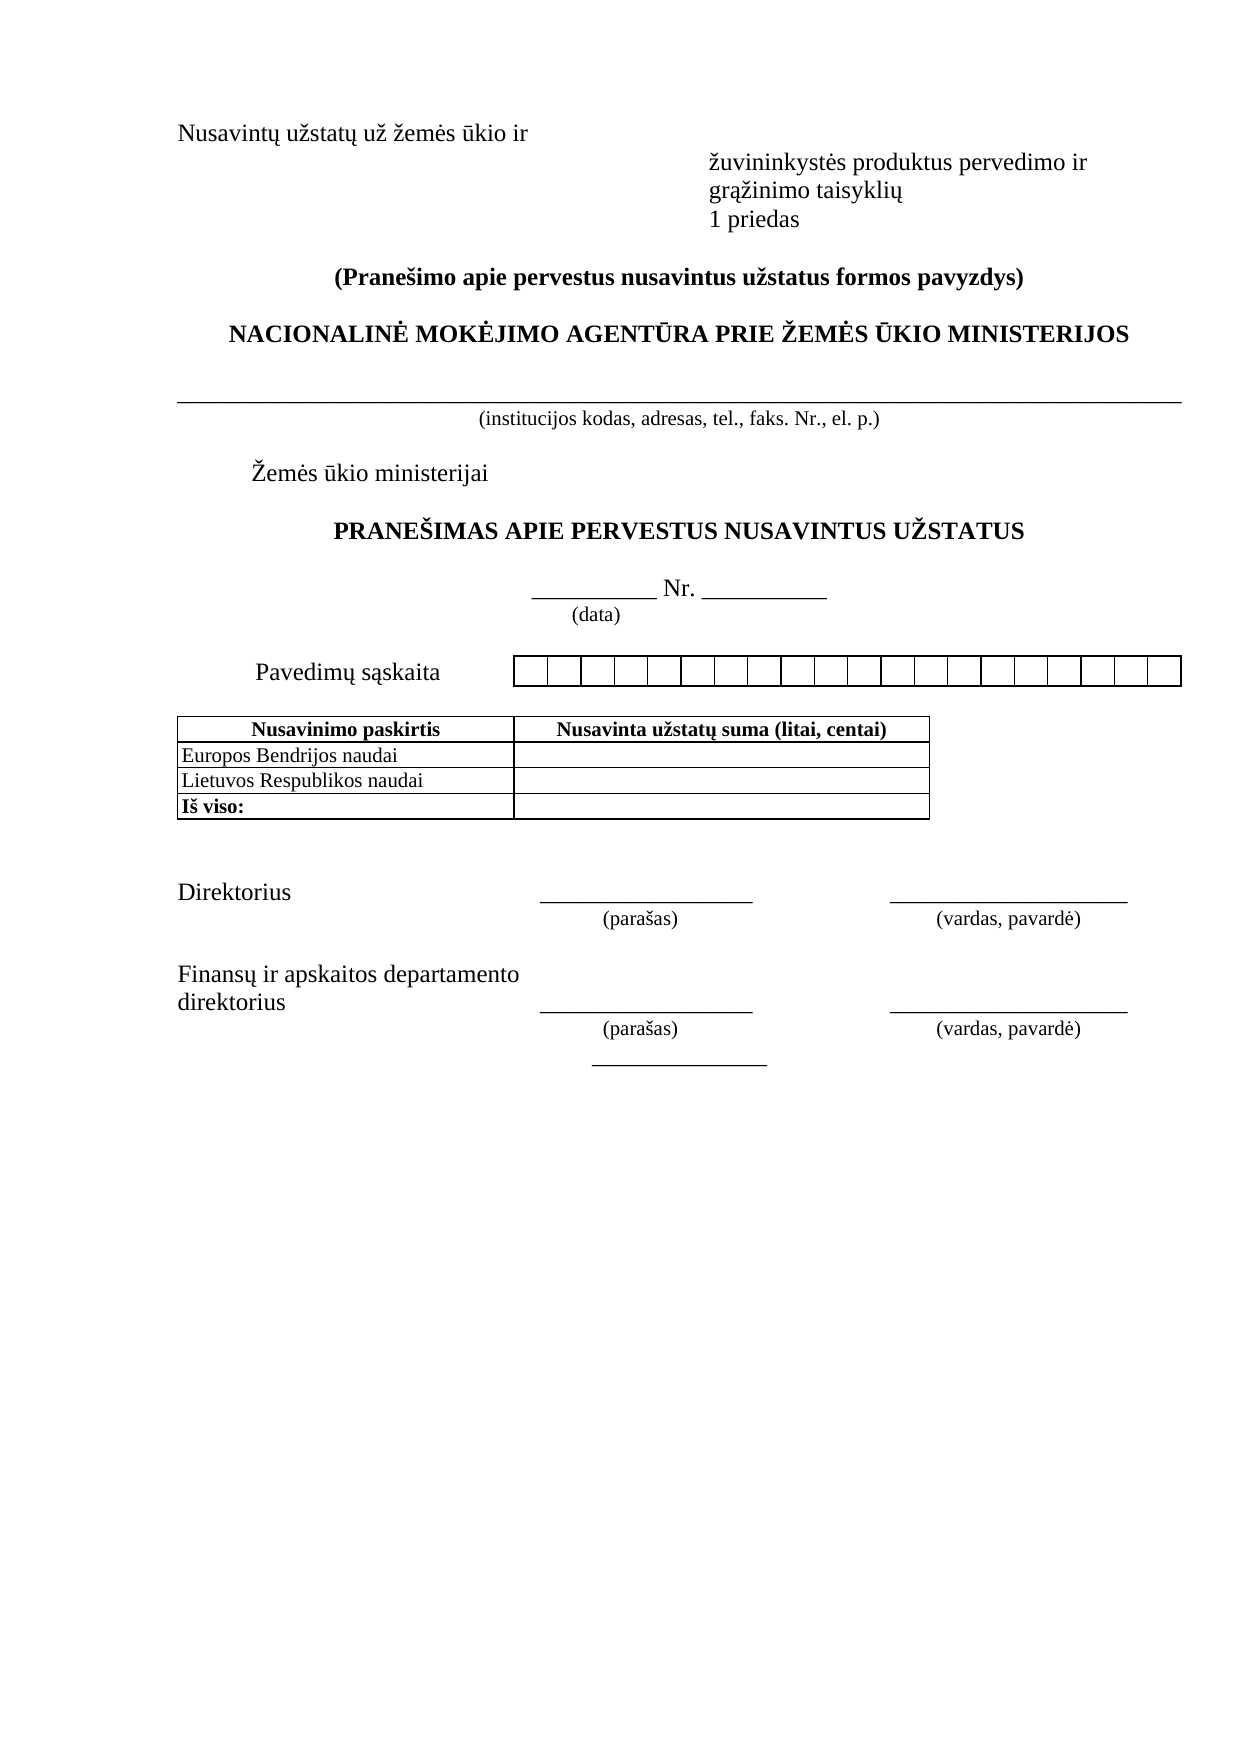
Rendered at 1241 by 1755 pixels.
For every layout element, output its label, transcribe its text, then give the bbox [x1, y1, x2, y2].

table_cell [930, 767, 1181, 792]
text NACIONALINĖ MOKĖJIMO AGENTŪRA PRIE ŽEMĖS ŪKIO MINISTERIJOS [177, 319, 1181, 348]
text Direktorius _________________ ___________________ [177, 877, 1181, 906]
table_header [743, 657, 747, 685]
text Žemės ūkio ministerijai [177, 458, 1181, 487]
text PRANEŠIMAS APIE PERVESTUS NUSAVINTUS UŽSTATUS [177, 516, 1181, 545]
table_header [930, 716, 1181, 741]
table_header [643, 657, 647, 685]
text (Pranešimo apie pervestus nusavintus užstatus formos pavyzdys) [177, 262, 1181, 291]
text žuvininkystės produktus pervedimo ir [177, 147, 1181, 176]
text (data) [498, 602, 1181, 626]
text direktorius _________________ ___________________ [177, 987, 1181, 1016]
table_cell [925, 794, 929, 818]
text 1 priedas [177, 204, 1181, 233]
table_header [548, 657, 552, 685]
table_cell [925, 743, 929, 767]
table_header [810, 657, 814, 685]
text ______________ [177, 1040, 1181, 1069]
table_header [1143, 657, 1147, 685]
table_cell [925, 768, 929, 792]
table_header [610, 657, 614, 685]
table_header [848, 657, 852, 685]
table_cell [930, 741, 1181, 767]
table_header Pavedimų sąskaita [177, 655, 513, 685]
table_header [948, 657, 952, 685]
table_header [1048, 657, 1052, 685]
text (institucijos kodas, adresas, tel., faks. Nr., el. p.) [177, 406, 1181, 430]
text (parašas) (vardas, pavardė) [177, 1016, 1181, 1040]
text Finansų ir apskaitos departamento [177, 959, 1181, 987]
table_header [1148, 657, 1180, 685]
table_header [1010, 657, 1014, 685]
table_header [710, 657, 714, 685]
text __________ Nr. __________ [177, 573, 1181, 602]
table_header [1110, 657, 1114, 685]
table_header [748, 657, 752, 685]
table_header [543, 657, 547, 685]
table_cell [930, 793, 1181, 818]
table_header [910, 657, 914, 685]
table_header [648, 657, 652, 685]
table_header [843, 657, 847, 685]
text Nusavintų užstatų už žemės ūkio ir [177, 118, 1181, 147]
text (parašas) (vardas, pavardė) [177, 906, 1181, 930]
text grąžinimo taisyklių [177, 176, 1181, 204]
table_header [1043, 657, 1047, 685]
table_header [943, 657, 947, 685]
